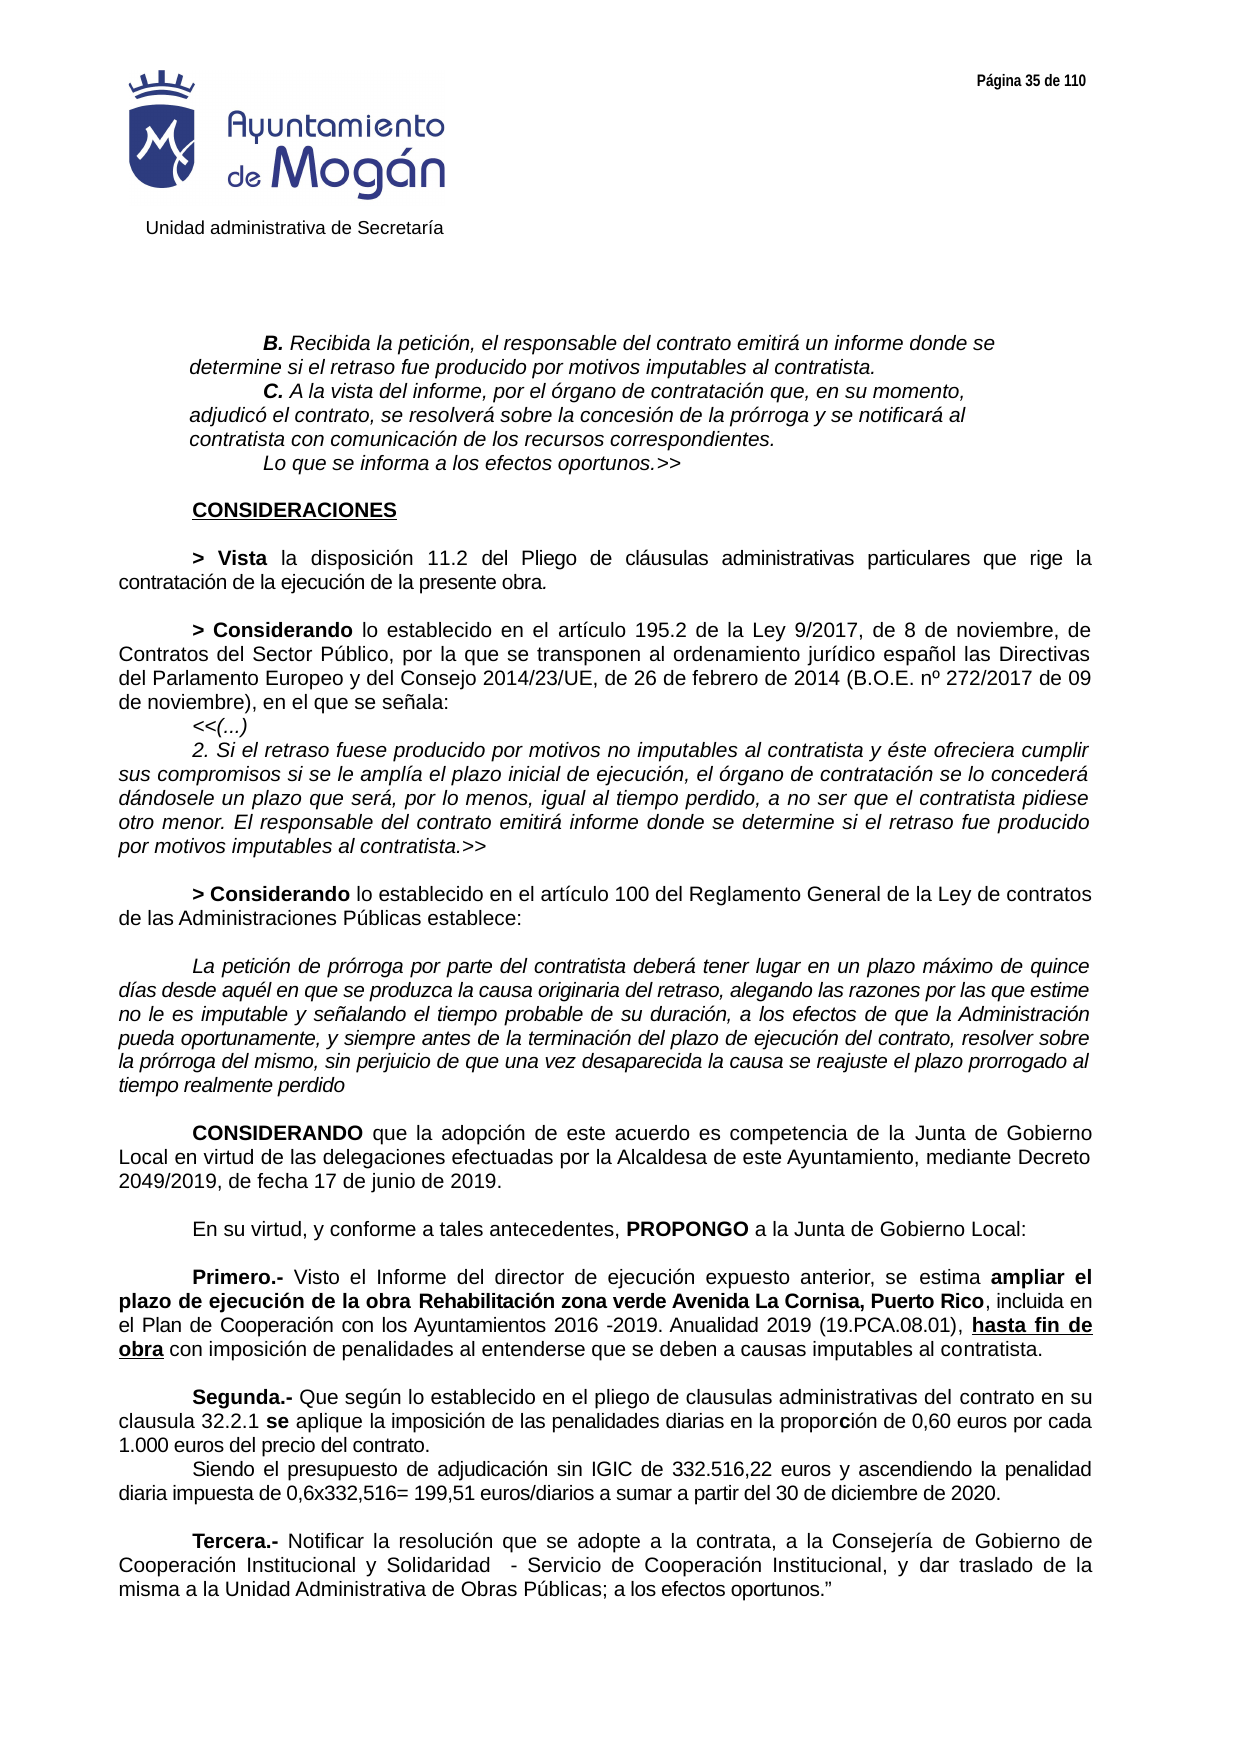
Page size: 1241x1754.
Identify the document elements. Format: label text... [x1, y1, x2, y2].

text 2. Si el retraso fuese producido por motivos no imputables al contratista y éste ofreciera cumplir sus compromisos si se le amplía el plazo inicial de ejecución, el órgano de contratación se lo concederá dándosele un plazo que será, por lo menos, igual al tiempo perdido, a no ser que el contratista pidiese otro menor. El responsable del contrato emitirá informe donde se determine si el retraso fue producido por motivos imputables al contratista.>> [118, 738, 1092, 858]
text > Considerando lo establecido en el artículo 195.2 de la Ley 9/2017, de 8 de noviembre, de Contratos del Sector Público, por la que se transponen al ordenamiento jurídico español las Directivas del Parlamento Europeo y del Consejo 2014/23/UE, de 26 de febrero de 2014 (B.O.E. nº 272/2017 de 09 de noviembre), en el que se señala: [118, 618, 1092, 714]
text La petición de prórroga por parte del contratista deberá tener lugar en un plazo máximo de quince días desde aquél en que se produzca la causa originaria del retraso, alegando las razones por las que estime no le es imputable y señalando el tiempo probable de su duración, a los efectos de que la Administración pueda oportunamente, y siempre antes de la terminación del plazo de ejecución del contrato, resolver sobre la prórroga del mismo, sin perjuicio de que una vez desaparecida la causa se reajuste el plazo prorrogado al tiempo realmente perdido [118, 953, 1092, 1097]
picture [128, 70, 445, 206]
text Tercera.- Notificar la resolución que se adopte a la contrata, a la Consejería de Gobierno de Cooperación Institucional y Solidaridad - Servicio de Cooperación Institucional, y dar traslado de la misma a la Unidad Administrativa de Obras Públicas; a los efectos oportunos.” [118, 1528, 1092, 1600]
text C. A la vista del informe, por el órgano de contratación que, en su momento, adjudicó el contrato, se resolverá sobre la concesión de la prórroga y se notificará al contratista con comunicación de los recursos correspondientes. [189, 378, 1022, 450]
text <<(...) [118, 714, 1092, 738]
text CONSIDERACIONES [118, 498, 1092, 522]
text > Considerando lo establecido en el artículo 100 del Reglamento General de la Ley de contratos de las Administraciones Públicas establece: [118, 882, 1092, 929]
text > Vista la disposición 11.2 del Pliego de cláusulas administrativas particulares que rige la contratación de la ejecución de la presente obra. [118, 546, 1092, 594]
text Segunda.- Que según lo establecido en el pliego de clausulas administrativas del contrato en su clausula 32.2.1 se aplique la imposición de las penalidades diarias en la proporción de 0,60 euros por cada 1.000 euros del precio del contrato. [118, 1385, 1092, 1457]
text Primero.- Visto el Informe del director de ejecución expuesto anterior, se estima ampliar el plazo de ejecución de la obra Rehabilitación zona verde Avenida La Cornisa, Puerto Rico, incluida en el Plan de Cooperación con los Ayuntamientos 2016 -2019. Anualidad 2019 (19.PCA.08.01), hasta fin de obra con imposición de penalidades al entenderse que se deben a causas imputables al contratista. [118, 1265, 1092, 1361]
text Siendo el presupuesto de adjudicación sin IGIC de 332.516,22 euros y ascendiendo la penalidad diaria impuesta de 0,6x332,516= 199,51 euros/diarios a sumar a partir del 30 de diciembre de 2020. [118, 1457, 1092, 1504]
text CONSIDERANDO que la adopción de este acuerdo es competencia de la Junta de Gobierno Local en virtud de las delegaciones efectuadas por la Alcaldesa de este Ayuntamiento, mediante Decreto 2049/2019, de fecha 17 de junio de 2019. [118, 1121, 1092, 1193]
text B. Recibida la petición, el responsable del contrato emitirá un informe donde se determine si el retraso fue producido por motivos imputables al contratista. [189, 331, 1022, 378]
text En su virtud, y conforme a tales antecedentes, PROPONGO a la Junta de Gobierno Local: [118, 1217, 1092, 1241]
text Lo que se informa a los efectos oportunos.>> [189, 450, 1022, 474]
